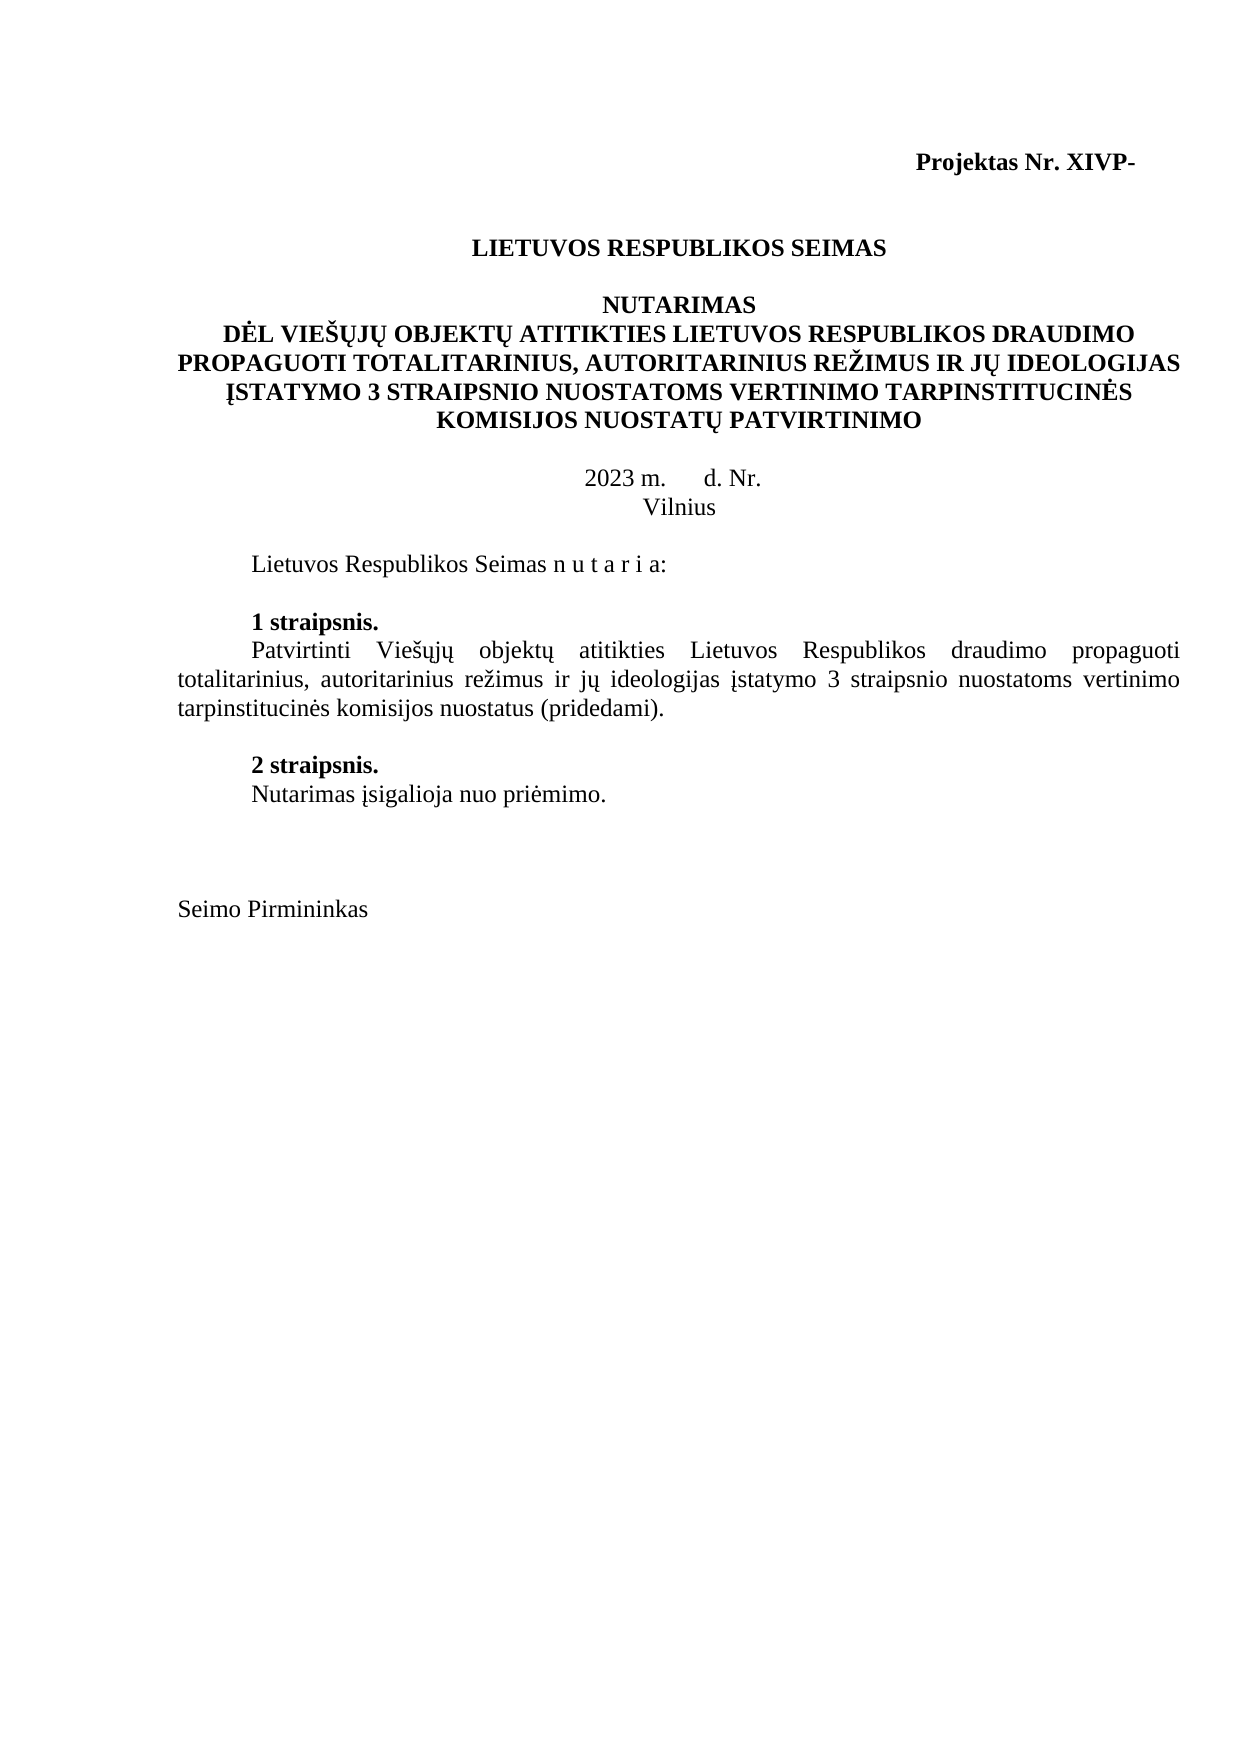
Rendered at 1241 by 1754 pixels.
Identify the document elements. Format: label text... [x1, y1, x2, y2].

text NUTARIMAS [177, 291, 1181, 319]
text Seimo Pirmininkas [177, 894, 1181, 923]
text Lietuvos Respublikos Seimas nutaria: [177, 549, 1181, 578]
text Nutarimas įsigalioja nuo priėmimo. [177, 779, 1181, 808]
text Projektas Nr. XIVP- [916, 147, 1181, 176]
text 2 straipsnis. [177, 751, 1181, 779]
text DĖL VIEŠŲJŲ OBJEKTŲ ATITIKTIES LIETUVOS RESPUBLIKOS DRAUDIMO PROPAGUOTI TOTALITARINIUS, AUTORITARINIUS REŽIMUS IR JŲ IDEOLOGIJAS ĮSTATYMO 3 STRAIPSNIO NUOSTATOMS VERTINIMO TARPINSTITUCINĖS KOMISIJOS NUOSTATŲ PATVIRTINIMO [177, 319, 1181, 434]
text 2023 m. d. Nr. [177, 463, 1181, 492]
text Vilnius [177, 492, 1181, 521]
text 1 straipsnis. [177, 607, 1181, 636]
text LIETUVOS RESPUBLIKOS SEIMAS [177, 233, 1181, 262]
text Patvirtinti Viešųjų objektų atitikties Lietuvos Respublikos draudimo propaguoti totalitarinius, autoritarinius režimus ir jų ideologijas įstatymo 3 straipsnio nuostatoms vertinimo tarpinstitucinės komisijos nuostatus (pridedami). [177, 636, 1181, 722]
